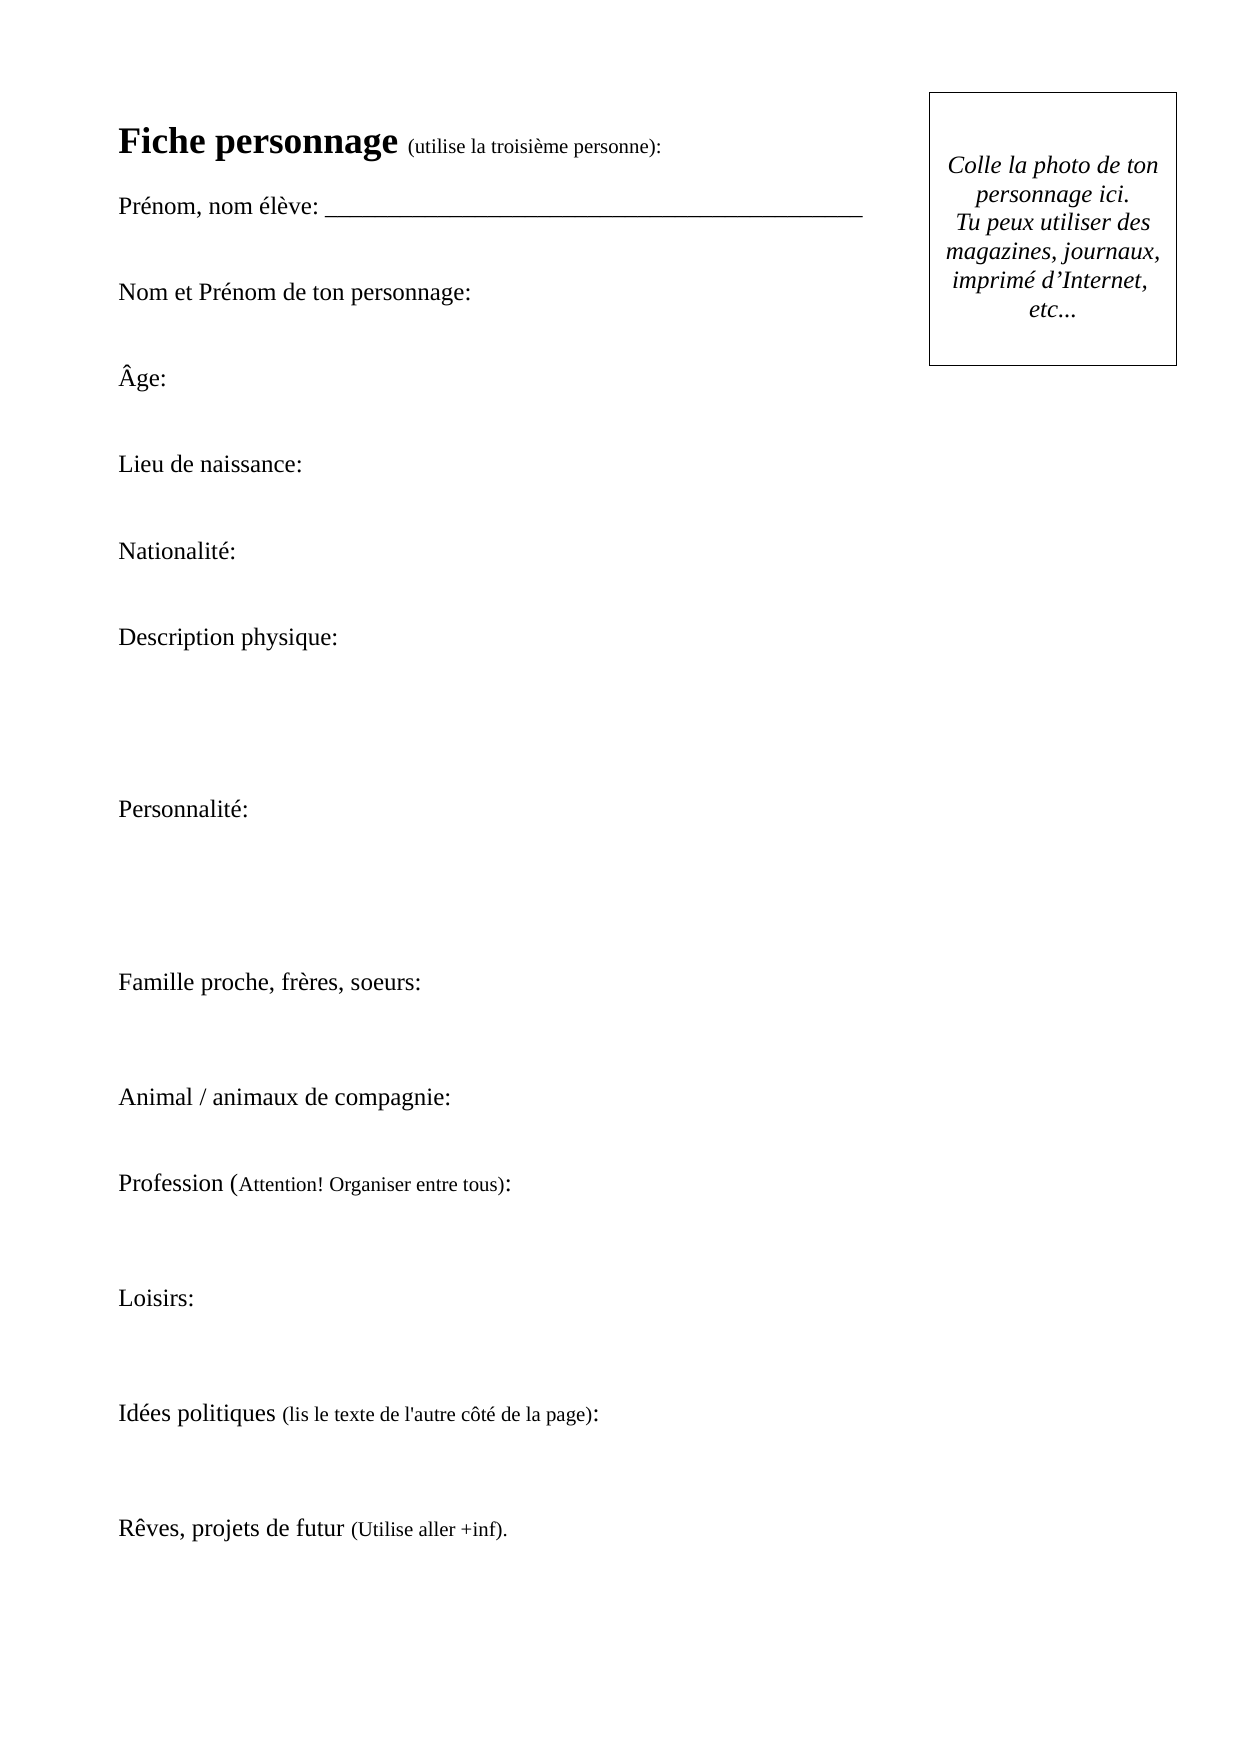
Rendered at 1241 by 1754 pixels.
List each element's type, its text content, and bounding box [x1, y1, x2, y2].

text Profession (Attention! Organiser entre tous): [118, 1168, 1122, 1197]
text Idées politiques (lis le texte de l'autre côté de la page): [118, 1398, 1122, 1427]
text Prénom, nom élève: ___________________________________________ [930, 191, 1122, 219]
text Rêves, projets de futur (Utilise aller +inf). [118, 1513, 1122, 1542]
text Description physique: [118, 622, 1122, 651]
text Prénom, nom élève: ___________________________________________ [118, 191, 929, 219]
text Nom et Prénom de ton personnage: [118, 277, 929, 306]
text Nationalité: [118, 536, 1122, 564]
text Lieu de naissance: [118, 449, 1122, 478]
text Personnalité: [118, 794, 1122, 823]
text Famille proche, frères, soeurs: [118, 967, 1122, 996]
text Loisirs: [118, 1283, 1122, 1312]
text Âge: [118, 363, 1122, 392]
text Nom et Prénom de ton personnage: [930, 277, 1122, 306]
text Animal / animaux de compagnie: [118, 1082, 1122, 1111]
